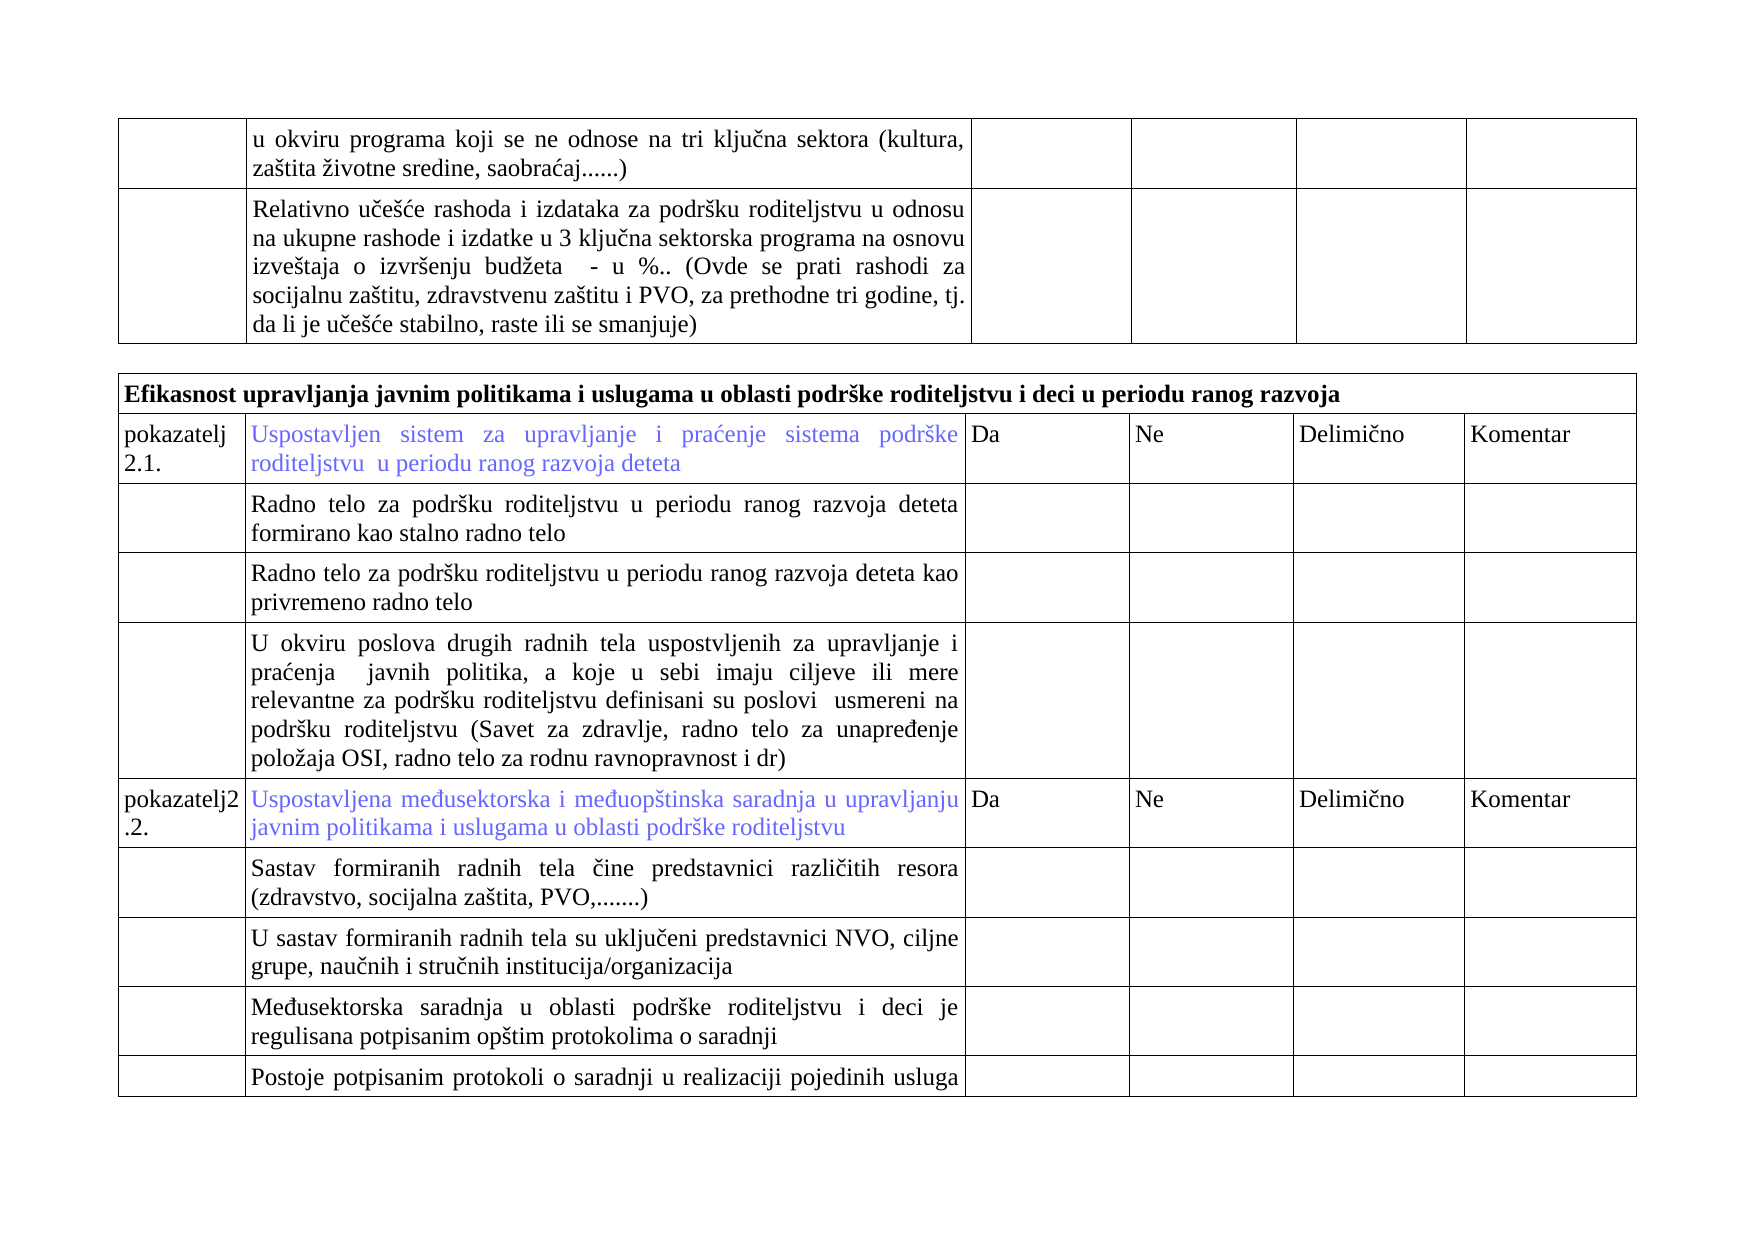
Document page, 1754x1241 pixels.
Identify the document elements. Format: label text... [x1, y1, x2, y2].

table_cell Uspostavljena međusektorska i međuopštinska saradnja u upravljanju javnim politikama i uslugama u oblasti podrške roditeljstvu [246, 779, 965, 847]
table_cell [119, 119, 246, 188]
table_cell Relativno učešće rashoda i izdataka za podršku roditeljstvu u odnosu na ukupne rashode i izdatke u 3 ključna sektorska programa na osnovu izveštaja o izvršenju budžeta - u %.. (Ovde se prati rashodi za socijalnu zaštitu, zdravstvenu zaštitu i PVO, za prethodne tri godine, tj. da li je učešće stabilno, raste ili se smanjuje) [247, 189, 971, 343]
table_cell [1467, 189, 1636, 343]
table_cell [1294, 987, 1464, 1055]
table_cell [966, 848, 1129, 916]
table_cell [1297, 119, 1466, 188]
table_cell [966, 553, 1129, 622]
table_cell Komentar [1465, 779, 1636, 847]
table_cell u okviru programa koji se ne odnose na tri ključna sektora (kultura, zaštita životne sredine, saobraćaj......) [247, 119, 971, 188]
table_cell [1130, 848, 1293, 916]
table_cell [119, 987, 245, 1055]
table_cell [1297, 189, 1466, 343]
table_cell [1294, 1056, 1464, 1096]
table_cell U okviru poslova drugih radnih tela uspostvljenih za upravljanje i praćenja javnih politika, a koje u sebi imaju ciljeve ili mere relevantne za podršku roditeljstvu definisani su poslovi usmereni na podršku roditeljstvu (Savet za zdravlje, radno telo za unapređenje položaja OSI, radno telo za rodnu ravnopravnost i dr) [246, 623, 965, 777]
table_cell [1465, 987, 1636, 1055]
table_cell [1294, 553, 1464, 622]
table_cell [1467, 119, 1636, 188]
table_cell Ne [1130, 414, 1293, 483]
table_cell [1132, 189, 1296, 343]
table_cell pokazatelj 2.1. [119, 414, 245, 483]
table_cell [1465, 918, 1636, 986]
table_cell [119, 484, 245, 552]
table_cell [1465, 484, 1636, 552]
table_cell Radno telo za podršku roditeljstvu u periodu ranog razvoja deteta formirano kao stalno radno telo [246, 484, 965, 552]
table_cell Međusektorska saradnja u oblasti podrške roditeljstvu i deci je regulisana potpisanim opštim protokolima o saradnji [246, 987, 965, 1055]
table_cell [966, 918, 1129, 986]
table_cell Sastav formiranih radnih tela čine predstavnici različitih resora (zdravstvo, socijalna zaštita, PVO,.......) [246, 848, 965, 916]
table_cell [1294, 623, 1464, 777]
table_cell [972, 119, 1131, 188]
table_cell Da [966, 414, 1129, 483]
table_cell Uspostavljen sistem za upravljanje i praćenje sistema podrške roditeljstvu u periodu ranog razvoja deteta [246, 414, 965, 483]
table_cell [119, 848, 245, 916]
table_cell [1130, 553, 1293, 622]
table_cell U sastav formiranih radnih tela su uključeni predstavnici NVO, ciljne grupe, naučnih i stručnih institucija/organizacija [246, 918, 965, 986]
table_cell [119, 189, 246, 343]
table_cell [972, 189, 1131, 343]
table_cell pokazatelj2.2. [119, 779, 245, 847]
table_cell [119, 623, 245, 777]
table_cell [1294, 848, 1464, 916]
table_cell [1130, 918, 1293, 986]
table_cell [119, 918, 245, 986]
table_cell [966, 484, 1129, 552]
table_cell [1132, 119, 1296, 188]
table_cell [1465, 1056, 1636, 1096]
table_cell Delimično [1294, 414, 1464, 483]
table_cell [1130, 623, 1293, 777]
table_cell [1130, 987, 1293, 1055]
table_cell [1465, 553, 1636, 622]
table_cell [1465, 848, 1636, 916]
table_cell Radno telo za podršku roditeljstvu u periodu ranog razvoja deteta kao privremeno radno telo [246, 553, 965, 622]
table_cell [1294, 918, 1464, 986]
table_cell [1130, 1056, 1293, 1096]
table_cell [1294, 484, 1464, 552]
table_cell [119, 1056, 245, 1096]
table_cell [966, 1056, 1129, 1096]
table_cell Ne [1130, 779, 1293, 847]
table_cell [1130, 484, 1293, 552]
table_header Efikasnost upravljanja javnim politikama i uslugama u oblasti podrške roditeljstvu i deci u periodu ranog razvoja [119, 374, 1636, 413]
table_cell Komentar [1465, 414, 1636, 483]
table_cell [966, 987, 1129, 1055]
table_cell [1465, 623, 1636, 777]
table_cell Delimično [1294, 779, 1464, 847]
table_cell Da [966, 779, 1129, 847]
table_cell Postoje potpisanim protokoli o saradnji u realizaciji pojedinih usluga [246, 1056, 965, 1096]
table_cell [966, 623, 1129, 777]
table_cell [119, 553, 245, 622]
